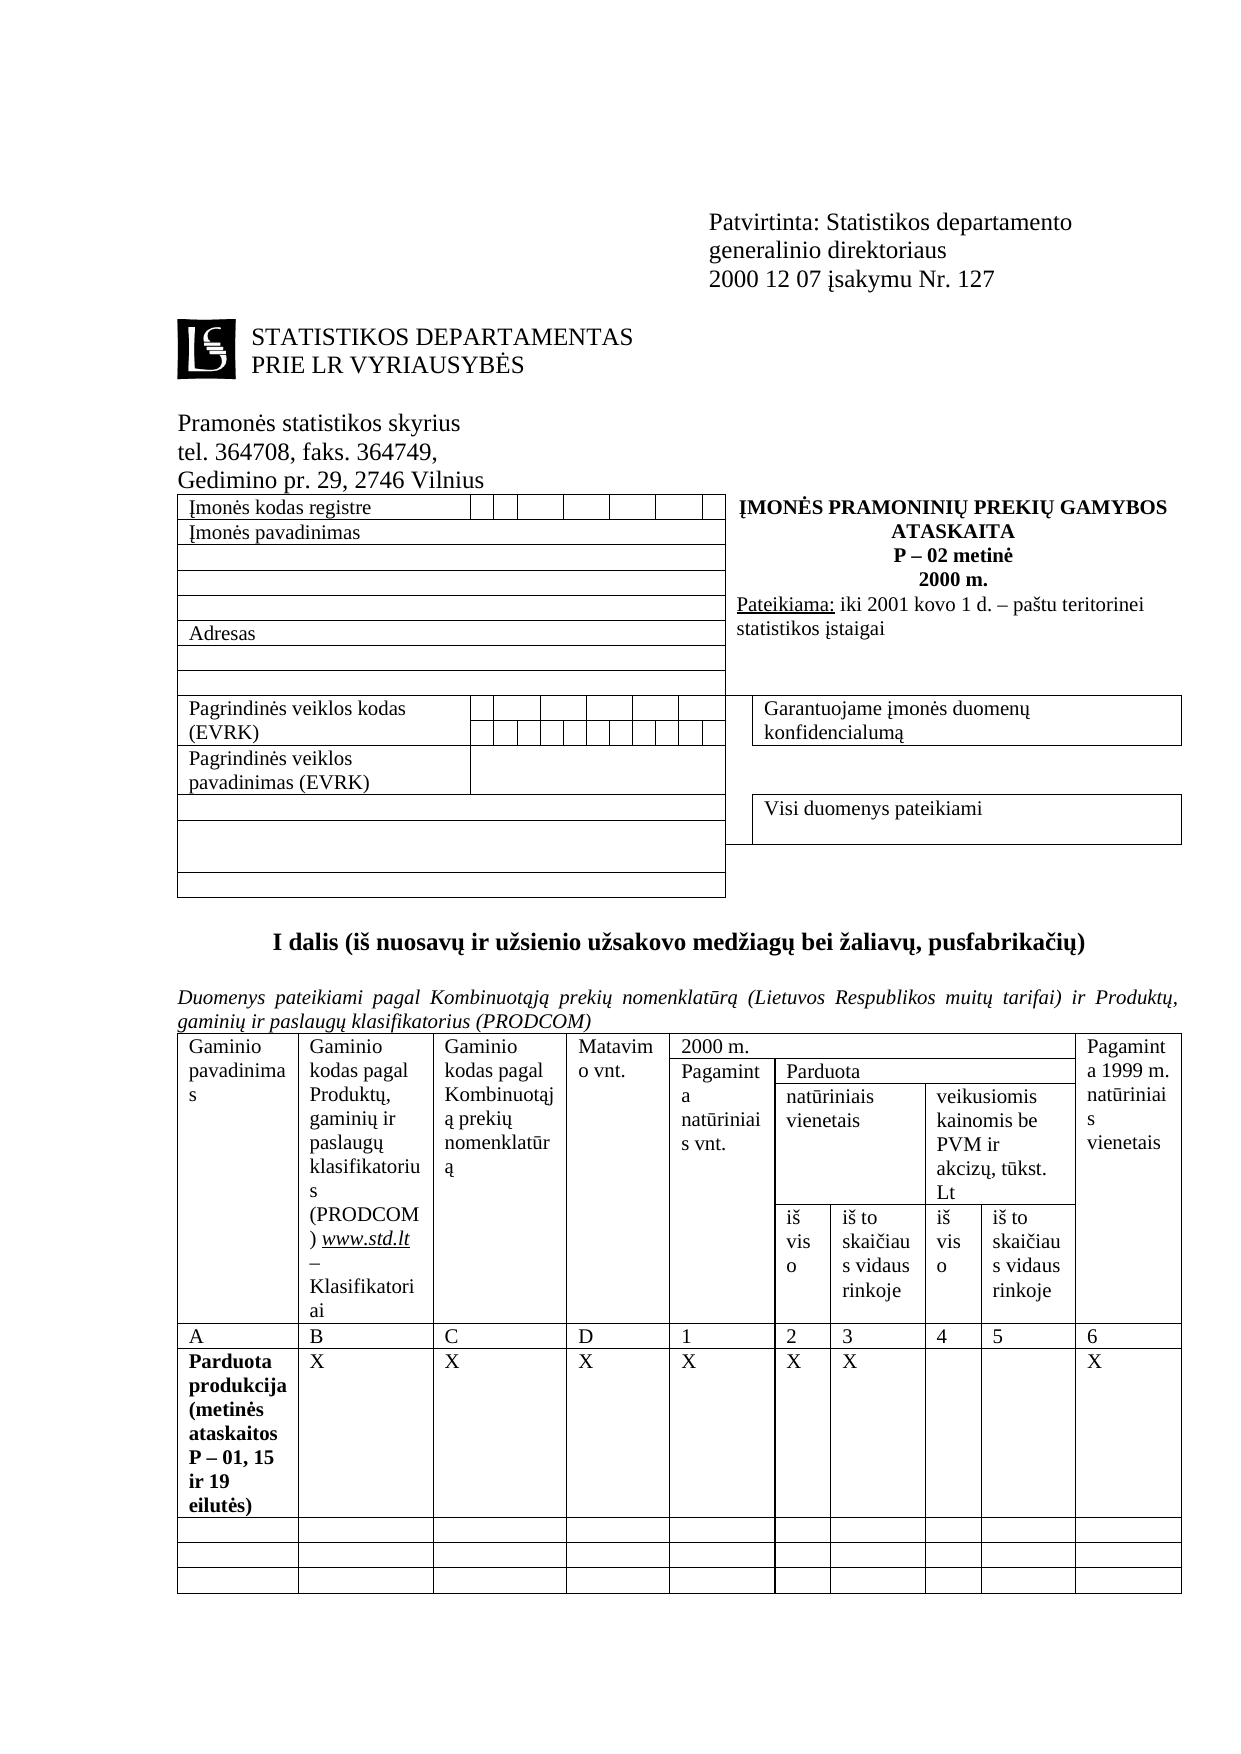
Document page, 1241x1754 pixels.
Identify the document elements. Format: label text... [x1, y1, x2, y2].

table_cell Parduota [776, 1059, 1075, 1083]
table_cell [703, 721, 725, 745]
table_cell veikusiomis kainomis be PVM ir akcizų, tūkst. Lt [926, 1084, 1075, 1204]
table_cell 2 [776, 1324, 830, 1348]
table_cell [633, 721, 655, 745]
table_cell [494, 696, 540, 720]
table_header [518, 495, 563, 519]
text Pramonės statistikos skyrius [177, 408, 1181, 437]
table_cell D [567, 1324, 669, 1348]
table_cell X [776, 1349, 830, 1517]
text tel. 364708, faks. 364749, [177, 437, 1181, 465]
table_cell [567, 1518, 669, 1542]
table_cell [471, 696, 493, 720]
table_cell X [434, 1349, 566, 1517]
table_header Pagaminta 1999 m. natūriniais vienetais [1076, 1034, 1181, 1322]
table_cell [178, 1518, 298, 1542]
table_cell [494, 721, 517, 745]
table_cell [670, 1518, 774, 1542]
table_cell X [831, 1349, 925, 1517]
table_cell [679, 696, 725, 720]
table_cell [299, 1568, 433, 1592]
table_cell [178, 795, 725, 819]
table_cell Pagaminta natūriniais vnt. [670, 1059, 774, 1322]
table_header Įmonės kodas registre [178, 495, 470, 519]
table_cell [670, 1568, 774, 1592]
table_header Gaminio kodas pagal Kombinuotąją prekių nomenklatūrą [434, 1034, 566, 1322]
table_cell C [434, 1324, 566, 1348]
table_cell [726, 794, 752, 843]
table_header Matavimo vnt. [567, 1034, 669, 1322]
table_cell [776, 1543, 830, 1567]
table_cell [567, 1543, 669, 1567]
table_cell [567, 1568, 669, 1592]
table_cell [776, 1518, 830, 1542]
table_header ĮMONĖS PRAMONINIŲ PREKIŲ GAMYBOS ATASKAITA P – 02 metinė 2000 m. Pateikiama: iki 2001 kovo 1 d. – paštu teritorinei statistikos įstaigai [726, 494, 1181, 695]
table_cell [178, 646, 725, 670]
table_cell [178, 596, 725, 620]
table_cell 1 [670, 1324, 774, 1348]
table_cell B [299, 1324, 433, 1348]
table_cell [610, 721, 632, 745]
table_cell [178, 571, 725, 594]
table_cell [178, 1543, 298, 1567]
text I dalis (iš nuosavų ir užsienio užsakovo medžiagų bei žaliavų, pusfabrikačių) [177, 927, 1181, 956]
table_header [494, 495, 517, 519]
table_header Gaminio pavadinimas [178, 1034, 298, 1322]
table_cell X [567, 1349, 669, 1517]
table_cell Pagrindinės veiklos pavadinimas (EVRK) [178, 746, 470, 794]
table_cell [471, 721, 493, 745]
table_cell [299, 1518, 433, 1542]
table_cell X [1076, 1349, 1181, 1517]
table_cell Garantuojame įmonės duomenų konfidencialumą [753, 696, 1181, 745]
table_cell X [670, 1349, 774, 1517]
table_cell [926, 1543, 981, 1567]
table_cell [587, 696, 632, 720]
table_cell [670, 1543, 774, 1567]
table_cell iš to skaičiaus vidaus rinkoje [982, 1205, 1075, 1322]
table_cell [982, 1568, 1075, 1592]
table_cell [726, 745, 753, 794]
table_cell [541, 696, 586, 720]
table_cell [926, 1518, 981, 1542]
table_cell Parduota produkcija (metinės ataskaitos P – 01, 15 ir 19 eilutės) [178, 1349, 298, 1517]
text STATISTIKOS DEPARTAMENTAS [237, 322, 1181, 350]
table_cell [178, 821, 725, 872]
table_cell X [299, 1349, 433, 1517]
table_header [471, 495, 493, 519]
table_header [564, 495, 609, 519]
table_cell [926, 1349, 981, 1517]
table_cell iš to skaičiaus vidaus rinkoje [831, 1205, 925, 1322]
table_cell [753, 746, 1181, 794]
table_cell [587, 721, 609, 745]
table_cell [471, 746, 725, 794]
table_cell [982, 1518, 1075, 1542]
table_cell 3 [831, 1324, 925, 1348]
table_cell Visi duomenys pateikiami [753, 795, 1181, 843]
table_cell [726, 845, 1181, 897]
table_cell [299, 1543, 433, 1567]
table_cell [178, 545, 725, 569]
table_header [656, 495, 702, 519]
table_cell [434, 1518, 566, 1542]
table_cell Adresas [178, 621, 725, 645]
table_header [703, 495, 725, 519]
table_cell [1076, 1543, 1181, 1567]
text Gedimino pr. 29, 2746 Vilnius [177, 465, 1181, 494]
text Duomenys pateikiami pagal Kombinuotąją prekių nomenklatūrą (Lietuvos Respublikos muitų tarifai) ir Produktų, gaminių ir paslaugų klasifikatorius (PRODCOM) [177, 984, 1181, 1033]
table_cell [1076, 1568, 1181, 1592]
table_cell 5 [982, 1324, 1075, 1348]
table_cell [776, 1568, 830, 1592]
table_cell [178, 1568, 298, 1592]
text Patvirtinta: Statistikos departamento [177, 207, 1181, 235]
text generalinio direktoriaus [177, 235, 1181, 264]
text 2000 12 07 įsakymu Nr. 127 [177, 264, 1181, 293]
table_cell 4 [926, 1324, 981, 1348]
table_cell [926, 1568, 981, 1592]
table_cell [178, 671, 725, 695]
table_cell [434, 1568, 566, 1592]
table_cell 6 [1076, 1324, 1181, 1348]
table_cell iš viso [926, 1205, 981, 1322]
table_cell [982, 1543, 1075, 1567]
table_header Gaminio kodas pagal Produktų, gaminių ir paslaugų klasifikatorius (PRODCOM) www.std.lt – Klasifikatoriai [299, 1034, 433, 1322]
table_header 2000 m. [670, 1034, 1075, 1058]
table_cell [656, 721, 678, 745]
table_cell [831, 1518, 925, 1542]
table_cell [178, 873, 725, 897]
table_cell [518, 721, 540, 745]
text PRIE LR VYRIAUSYBĖS [237, 350, 1181, 379]
table_cell Įmonės pavadinimas [178, 520, 725, 544]
table_cell [1076, 1518, 1181, 1542]
table_header [610, 495, 655, 519]
table_cell [541, 721, 563, 745]
table_cell [564, 721, 586, 745]
table_cell [831, 1568, 925, 1592]
table_cell Pagrindinės veiklos kodas (EVRK) [178, 696, 470, 745]
table_cell [726, 696, 752, 745]
table_cell [434, 1543, 566, 1567]
table_cell [633, 696, 678, 720]
table_cell [679, 721, 702, 745]
table_cell iš viso [776, 1205, 830, 1322]
table_cell [831, 1543, 925, 1567]
table_cell A [178, 1324, 298, 1348]
table_cell [982, 1349, 1075, 1517]
table_cell natūriniais vienetais [776, 1084, 925, 1204]
